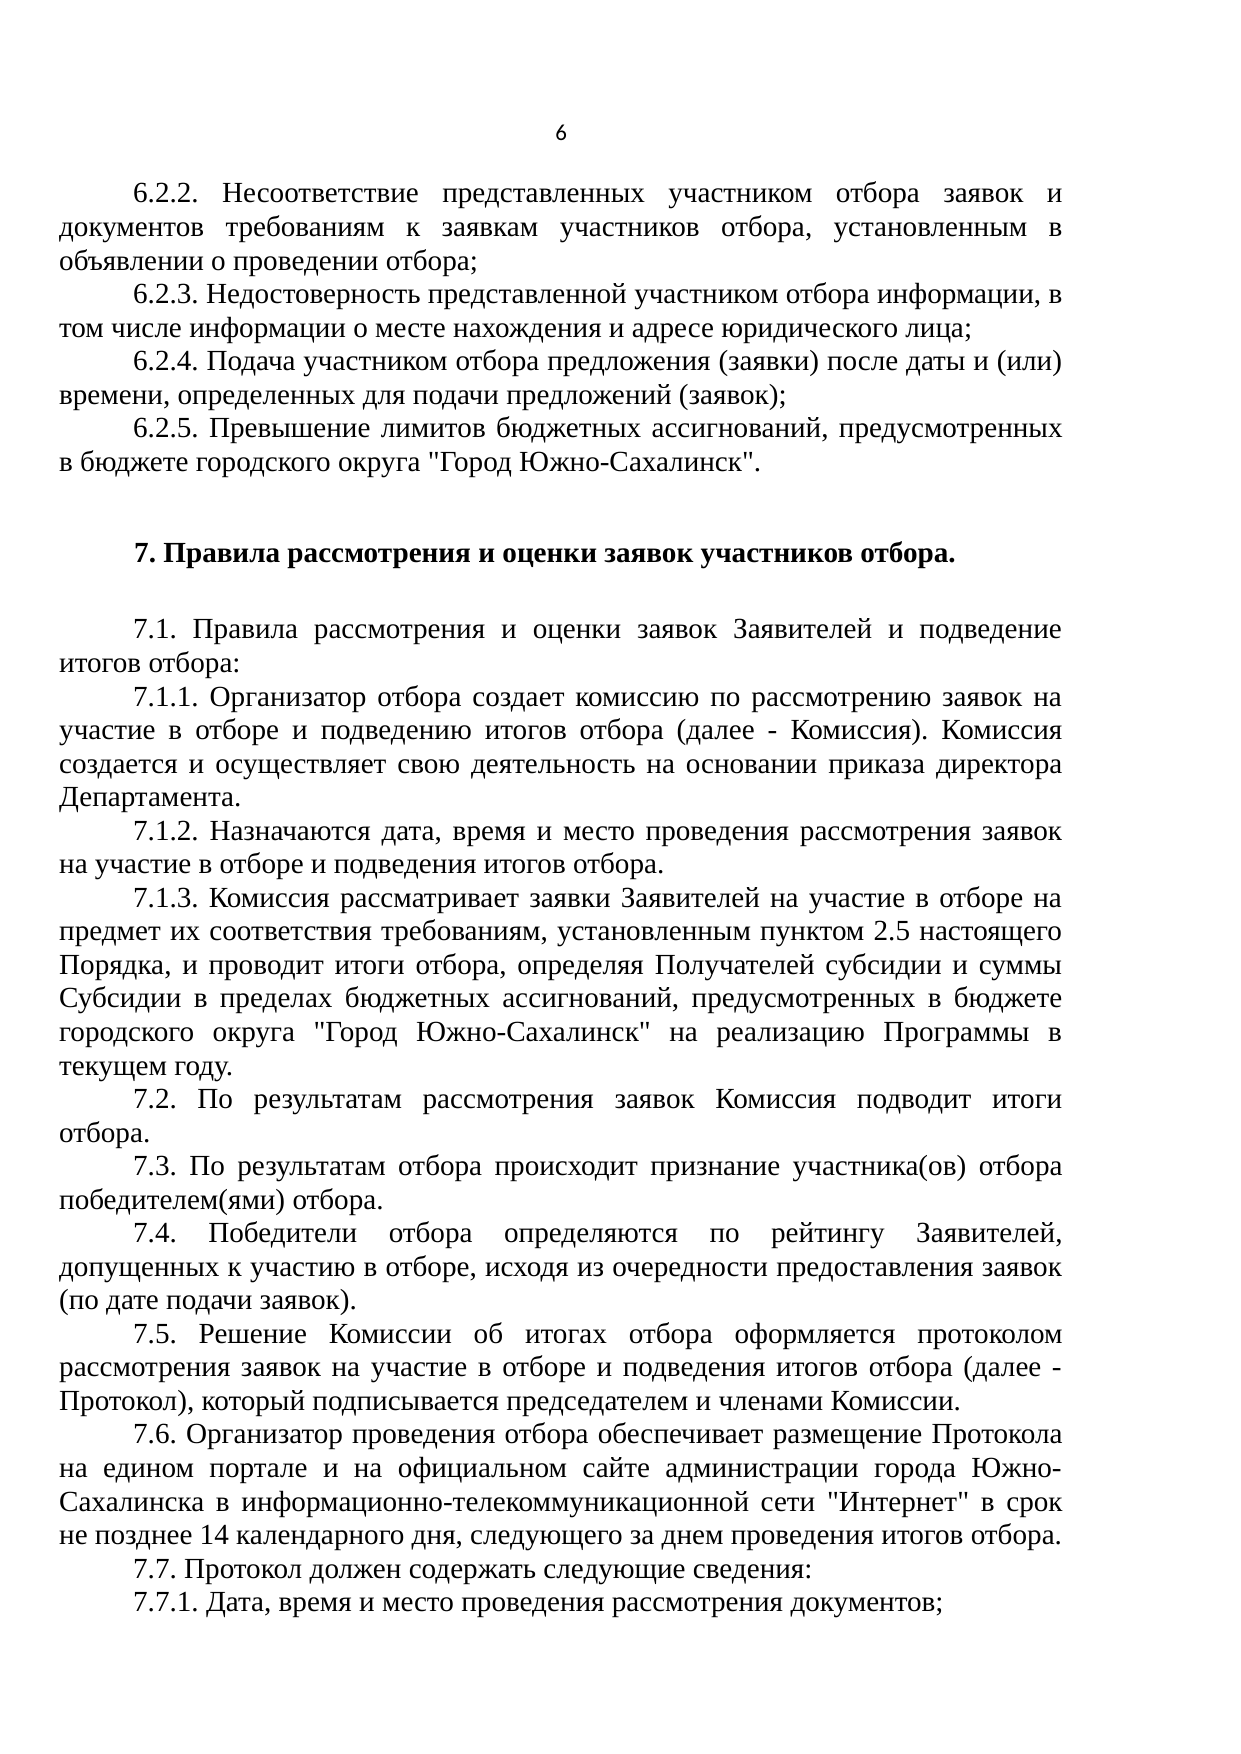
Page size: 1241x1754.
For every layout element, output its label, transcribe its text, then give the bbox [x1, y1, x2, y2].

text 7.5. Решение Комиссии об итогах отбора оформляется протоколом рассмотрения заявок на участие в отборе и подведения итогов отбора (далее - Протокол), который подписывается председателем и членами Комиссии. [59, 1316, 1063, 1417]
text 7.1. Правила рассмотрения и оценки заявок Заявителей и подведение итогов отбора: [59, 612, 1063, 679]
text 7.4. Победители отбора определяются по рейтингу Заявителей, допущенных к участию в отборе, исходя из очередности предоставления заявок (по дате подачи заявок). [59, 1215, 1063, 1316]
text 7.7.1. Дата, время и место проведения рассмотрения документов; [59, 1584, 1063, 1618]
text 7.1.3. Комиссия рассматривает заявки Заявителей на участие в отборе на предмет их соответствия требованиям, установленным пунктом 2.5 настоящего Порядка, и проводит итоги отбора, определяя Получателей субсидии и суммы Субсидии в пределах бюджетных ассигнований, предусмотренных в бюджете городского округа "Город Южно-Сахалинск" на реализацию Программы в текущем году. [59, 880, 1063, 1081]
text 7.3. По результатам отбора происходит признание участника(ов) отбора победителем(ями) отбора. [59, 1148, 1063, 1215]
text 7.1.1. Организатор отбора создает комиссию по рассмотрению заявок на участие в отборе и подведению итогов отбора (далее - Комиссия). Комиссия создается и осуществляет свою деятельность на основании приказа директора Департамента. [59, 679, 1063, 813]
text 6.2.4. Подача участником отбора предложения (заявки) после даты и (или) времени, определенных для подачи предложений (заявок); [59, 343, 1063, 410]
text 6.2.2. Несоответствие представленных участником отбора заявок и документов требованиям к заявкам участников отбора, установленным в объявлении о проведении отбора; [59, 176, 1063, 276]
text 7.2. По результатам рассмотрения заявок Комиссия подводит итоги отбора. [59, 1081, 1063, 1148]
text 6.2.5. Превышение лимитов бюджетных ассигнований, предусмотренных в бюджете городского округа "Город Южно-Сахалинск". [59, 410, 1063, 477]
text 7.7. Протокол должен содержать следующие сведения: [59, 1551, 1063, 1584]
text 7.1.2. Назначаются дата, время и место проведения рассмотрения заявок на участие в отборе и подведения итогов отбора. [59, 813, 1063, 880]
text 6.2.3. Недостоверность представленной участником отбора информации, в том числе информации о месте нахождения и адресе юридического лица; [59, 276, 1063, 343]
text 7. Правила рассмотрения и оценки заявок участников отбора. [59, 535, 1063, 568]
text 7.6. Организатор проведения отбора обеспечивает размещение Протокола на едином портале и на официальном сайте администрации города Южно-Сахалинска в информационно-телекоммуникационной сети "Интернет" в срок не позднее 14 календарного дня, следующего за днем проведения итогов отбора. [59, 1417, 1063, 1551]
